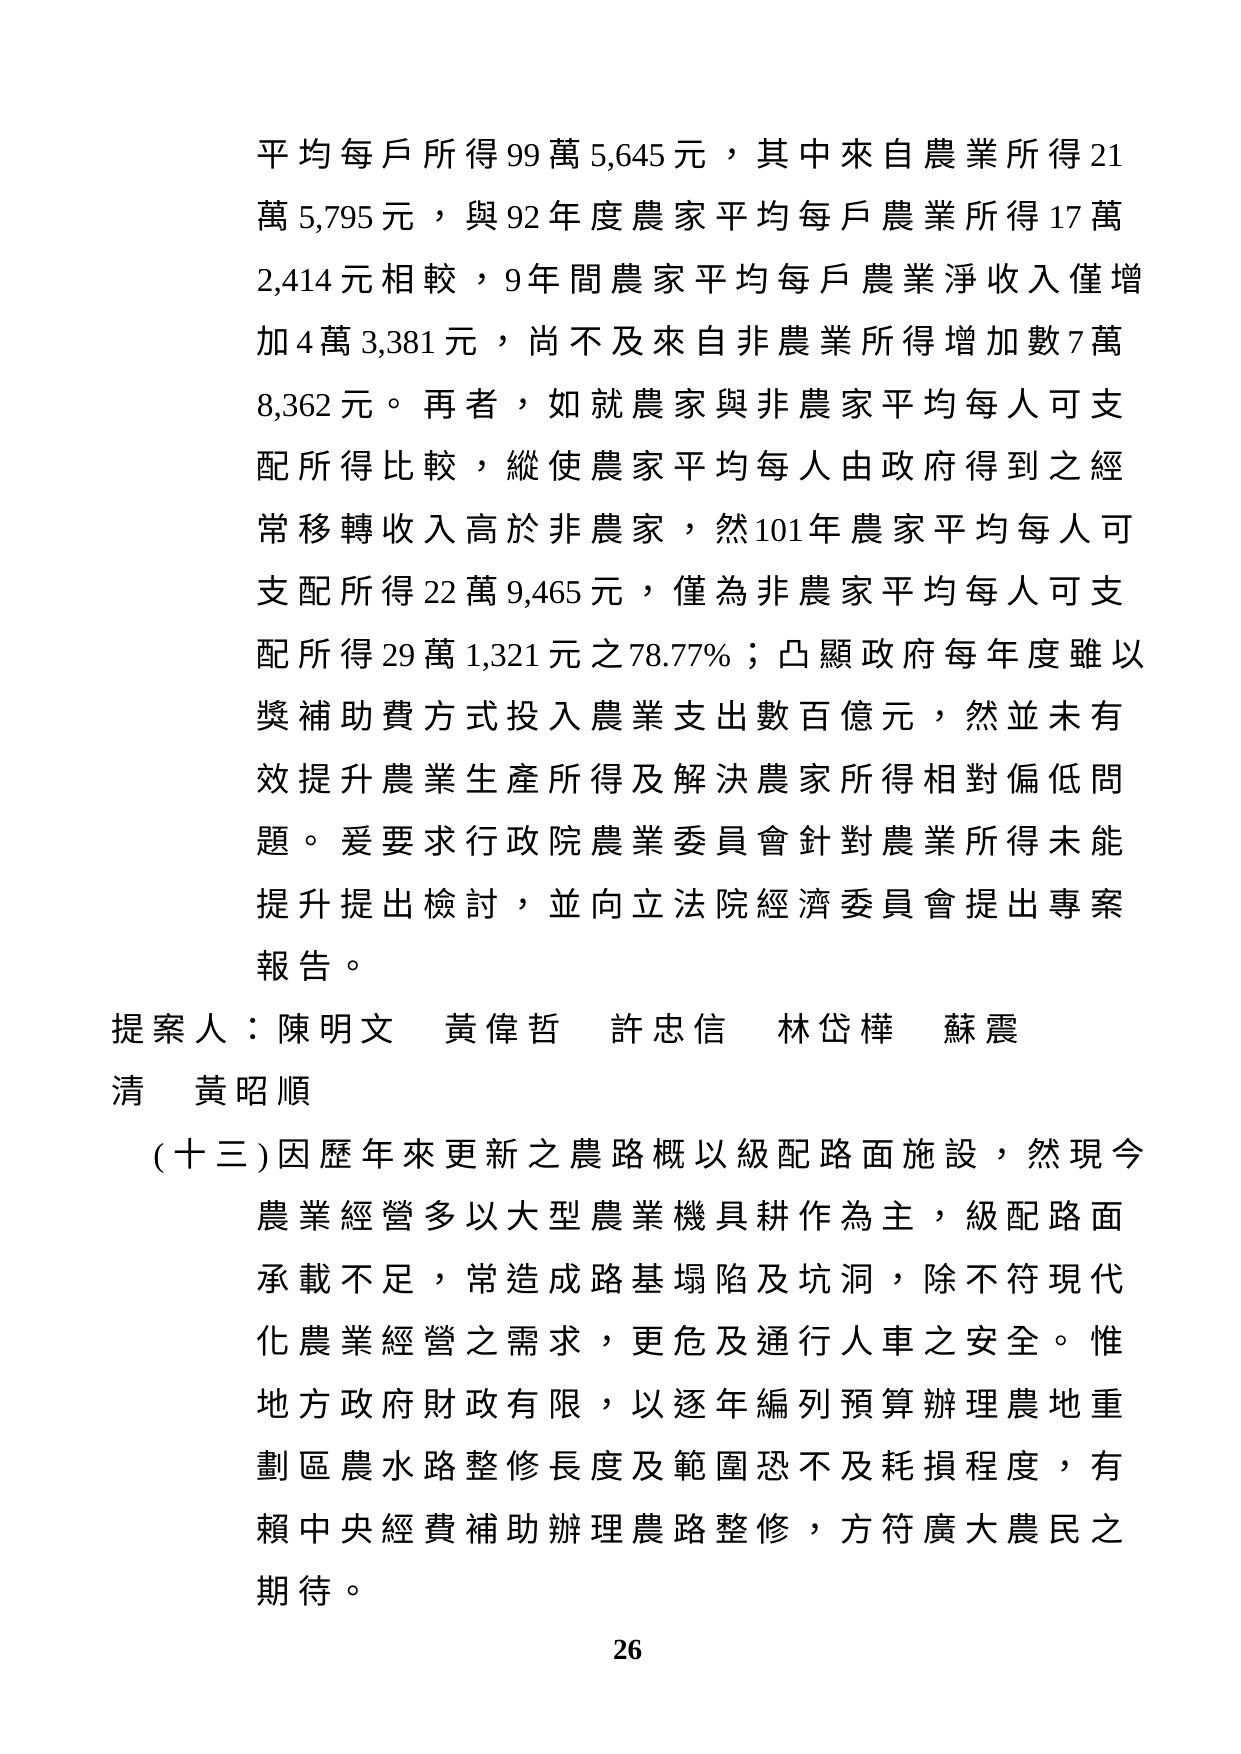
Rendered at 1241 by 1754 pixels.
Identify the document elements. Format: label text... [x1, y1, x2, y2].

text 平均每戶所得99萬5,645元，其中來自農業所得21萬5,795元，與92年度農家平均每戶農業所得17萬2,414元相較，9年間農家平均每戶農業淨收入僅增加4萬3,381元，尚不及來自非農業所得增加數7萬8,362元。再者，如就農家與非農家平均每人可支配所得比較，縱使農家平均每人由政府得到之經常移轉收入高於非農家，然101年農家平均每人可支配所得22萬9,465元，僅為非農家平均每人可支配所得29萬1,321元之78.77%；凸顯政府每年度雖以獎補助費方式投入農業支出數百億元，然並未有效提升農業生產所得及解決農家所得相對偏低問題。爰要求行政院農業委員會針對農業所得未能提升提出檢討，並向立法院經濟委員會提出專案報告。 [141, 110, 1148, 985]
text 提案人：陳明文 黃偉哲 許忠信 林岱樺 蘇震清 黃昭順 [107, 985, 1044, 1110]
text (十三)因歷年來更新之農路概以級配路面施設，然現今農業經營多以大型農業機具耕作為主，級配路面承載不足，常造成路基塌陷及坑洞，除不符現代化農業經營之需求，更危及通行人車之安全。惟地方政府財政有限，以逐年編列預算辦理農地重劃區農水路整修長度及範圍恐不及耗損程度，有賴中央經費補助辦理農路整修，方符廣大農民之期待。 [141, 1110, 1148, 1610]
